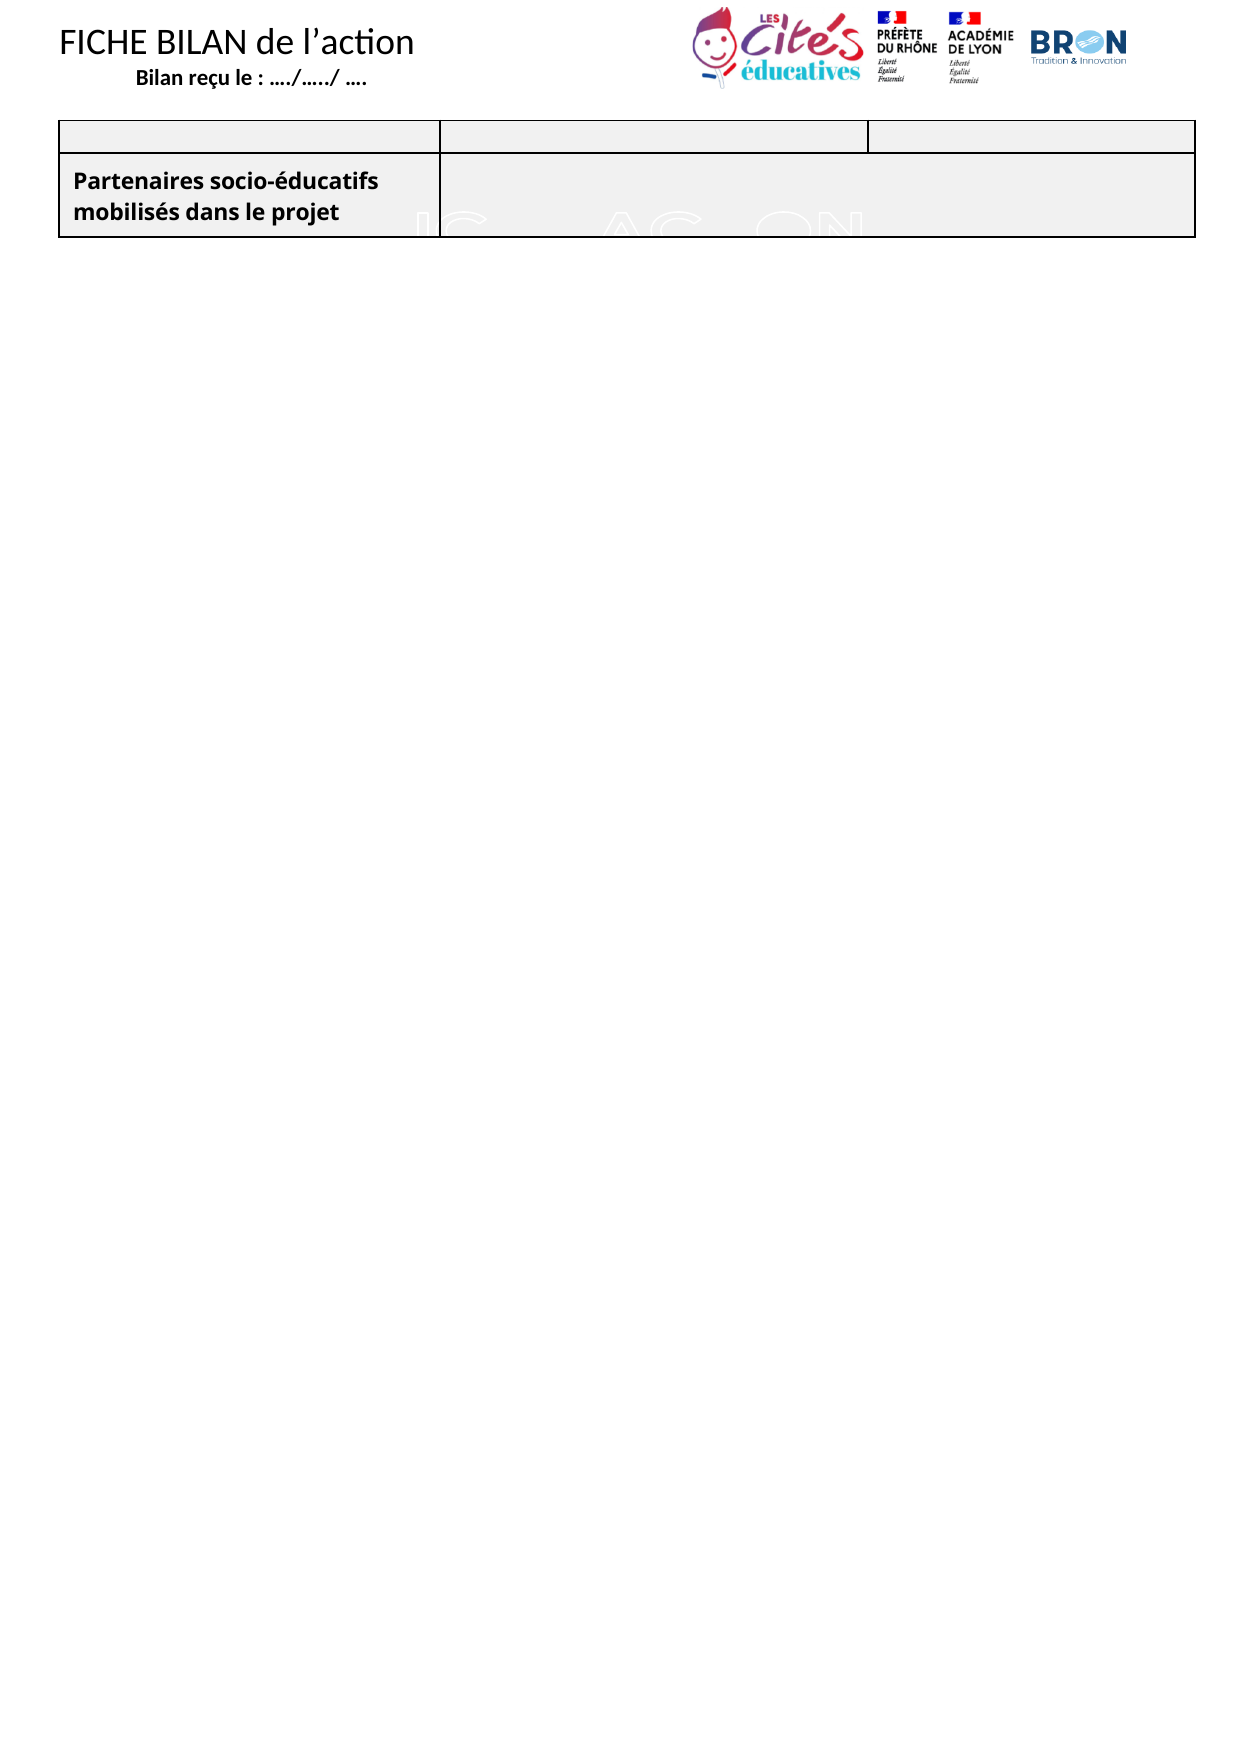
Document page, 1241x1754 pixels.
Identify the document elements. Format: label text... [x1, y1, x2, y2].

table_cell [821, 214, 848, 236]
table_cell [831, 229, 837, 236]
table_cell [441, 154, 1194, 236]
table_cell [60, 121, 439, 152]
table_cell [852, 214, 860, 236]
table_cell [441, 213, 483, 236]
table_cell [441, 121, 867, 152]
table_cell Partenaires socio-éducatifs mobilisés dans le projet [60, 154, 439, 236]
table_cell [617, 226, 625, 233]
table_cell [869, 121, 1194, 152]
table_cell [652, 213, 698, 236]
table_cell [758, 213, 809, 236]
table_cell [606, 214, 637, 236]
